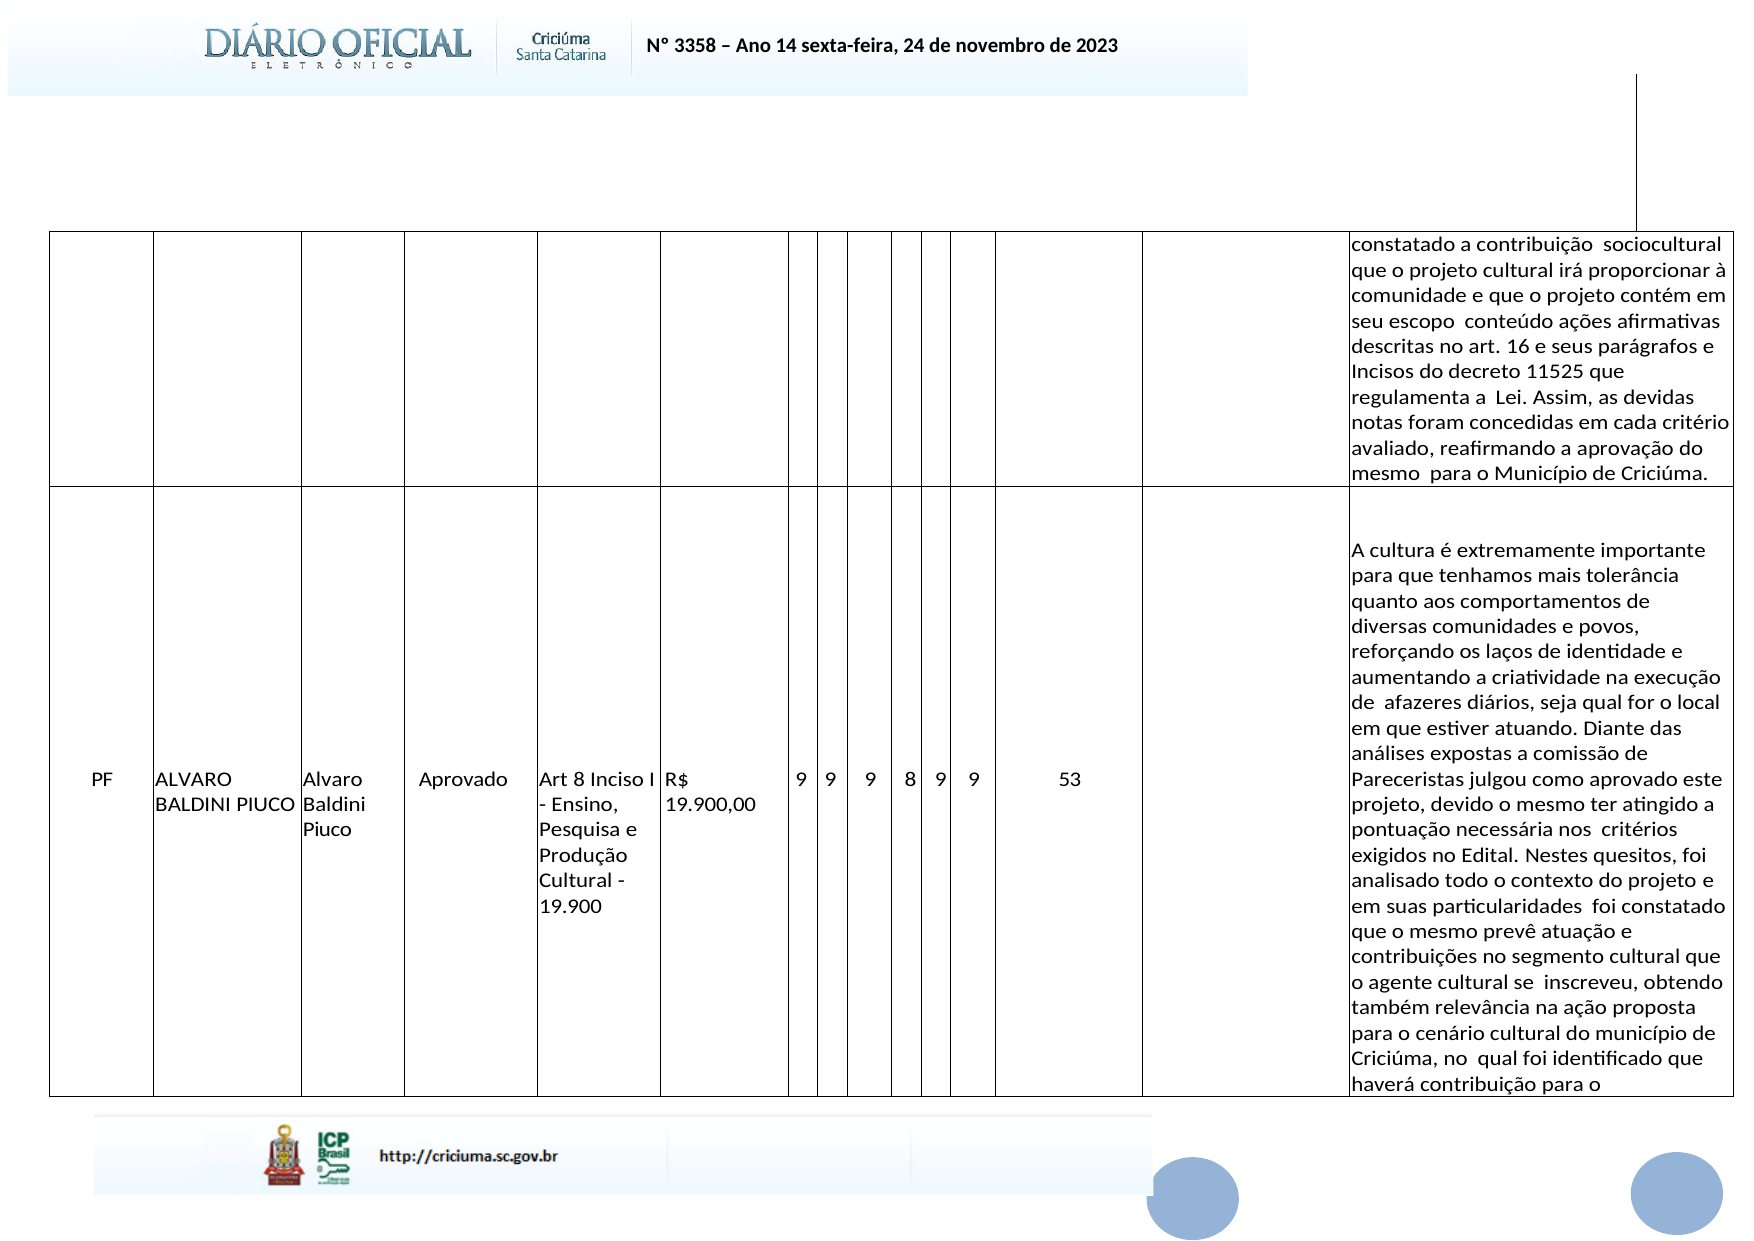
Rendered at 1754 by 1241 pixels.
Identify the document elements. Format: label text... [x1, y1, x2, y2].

table_cell constatado a contribuição sociocultural que o projeto cultural irá proporcionar à comunidade e que o projeto contém em seu escopo conteúdo ações afirmativas descritas no art. 16 e seus parágrafos e Incisos do decreto 11525 que regulamenta a Lei. Assim, as devidas notas foram concedidas em cada critério avaliado, reafirmando a aprovação do mesmo para o Município de Criciúma. [1350, 232, 1733, 486]
table_cell [405, 232, 537, 486]
table_cell Aprovado [405, 487, 537, 1096]
table_cell 9 [789, 487, 817, 1096]
table_cell [50, 232, 153, 486]
table_cell [951, 232, 995, 486]
table_cell [818, 232, 847, 486]
table_cell R$ 19.900,00 [661, 487, 788, 1096]
table_cell Alvaro Baldini Piuco [302, 487, 404, 1096]
table_cell [922, 232, 950, 486]
table_cell [848, 232, 891, 486]
table_cell [789, 232, 817, 486]
table_cell [996, 232, 1142, 486]
table_cell Art 8 Inciso I - Ensino, Pesquisa e Produção Cultural - 19.900 [538, 487, 660, 1096]
table_cell [302, 232, 404, 486]
table_cell 9 [951, 487, 995, 1096]
table_cell A cultura é extremamente importante para que tenhamos mais tolerância quanto aos comportamentos de diversas comunidades e povos, reforçando os laços de identidade e aumentando a criatividade na execução de afazeres diários, seja qual for o local em que estiver atuando. Diante das análises expostas a comissão de Pareceristas julgou como aprovado este projeto, devido o mesmo ter atingido a pontuação necessária nos critérios exigidos no Edital. Nestes quesitos, foi analisado todo o contexto do projeto e em suas particularidades foi constatado que o mesmo prevê atuação e contribuições no segmento cultural que o agente cultural se inscreveu, obtendo também relevância na ação proposta para o cenário cultural do município de Criciúma, no qual foi identificado que haverá contribuição para o [1350, 487, 1733, 1096]
table_cell [538, 232, 660, 486]
table_cell [892, 232, 921, 486]
table_cell PF [50, 487, 153, 1096]
table_cell 9 [848, 487, 891, 1096]
table_cell [154, 232, 301, 486]
table_cell 9 [922, 487, 950, 1096]
table_cell ALVARO BALDINI PIUCO [154, 487, 301, 1096]
table_cell 53 [996, 487, 1142, 1096]
table_cell [1143, 232, 1349, 486]
table_cell 9 [818, 487, 847, 1096]
table_cell [1143, 487, 1349, 1096]
table_cell 8 [892, 487, 921, 1096]
table_cell [661, 232, 788, 486]
